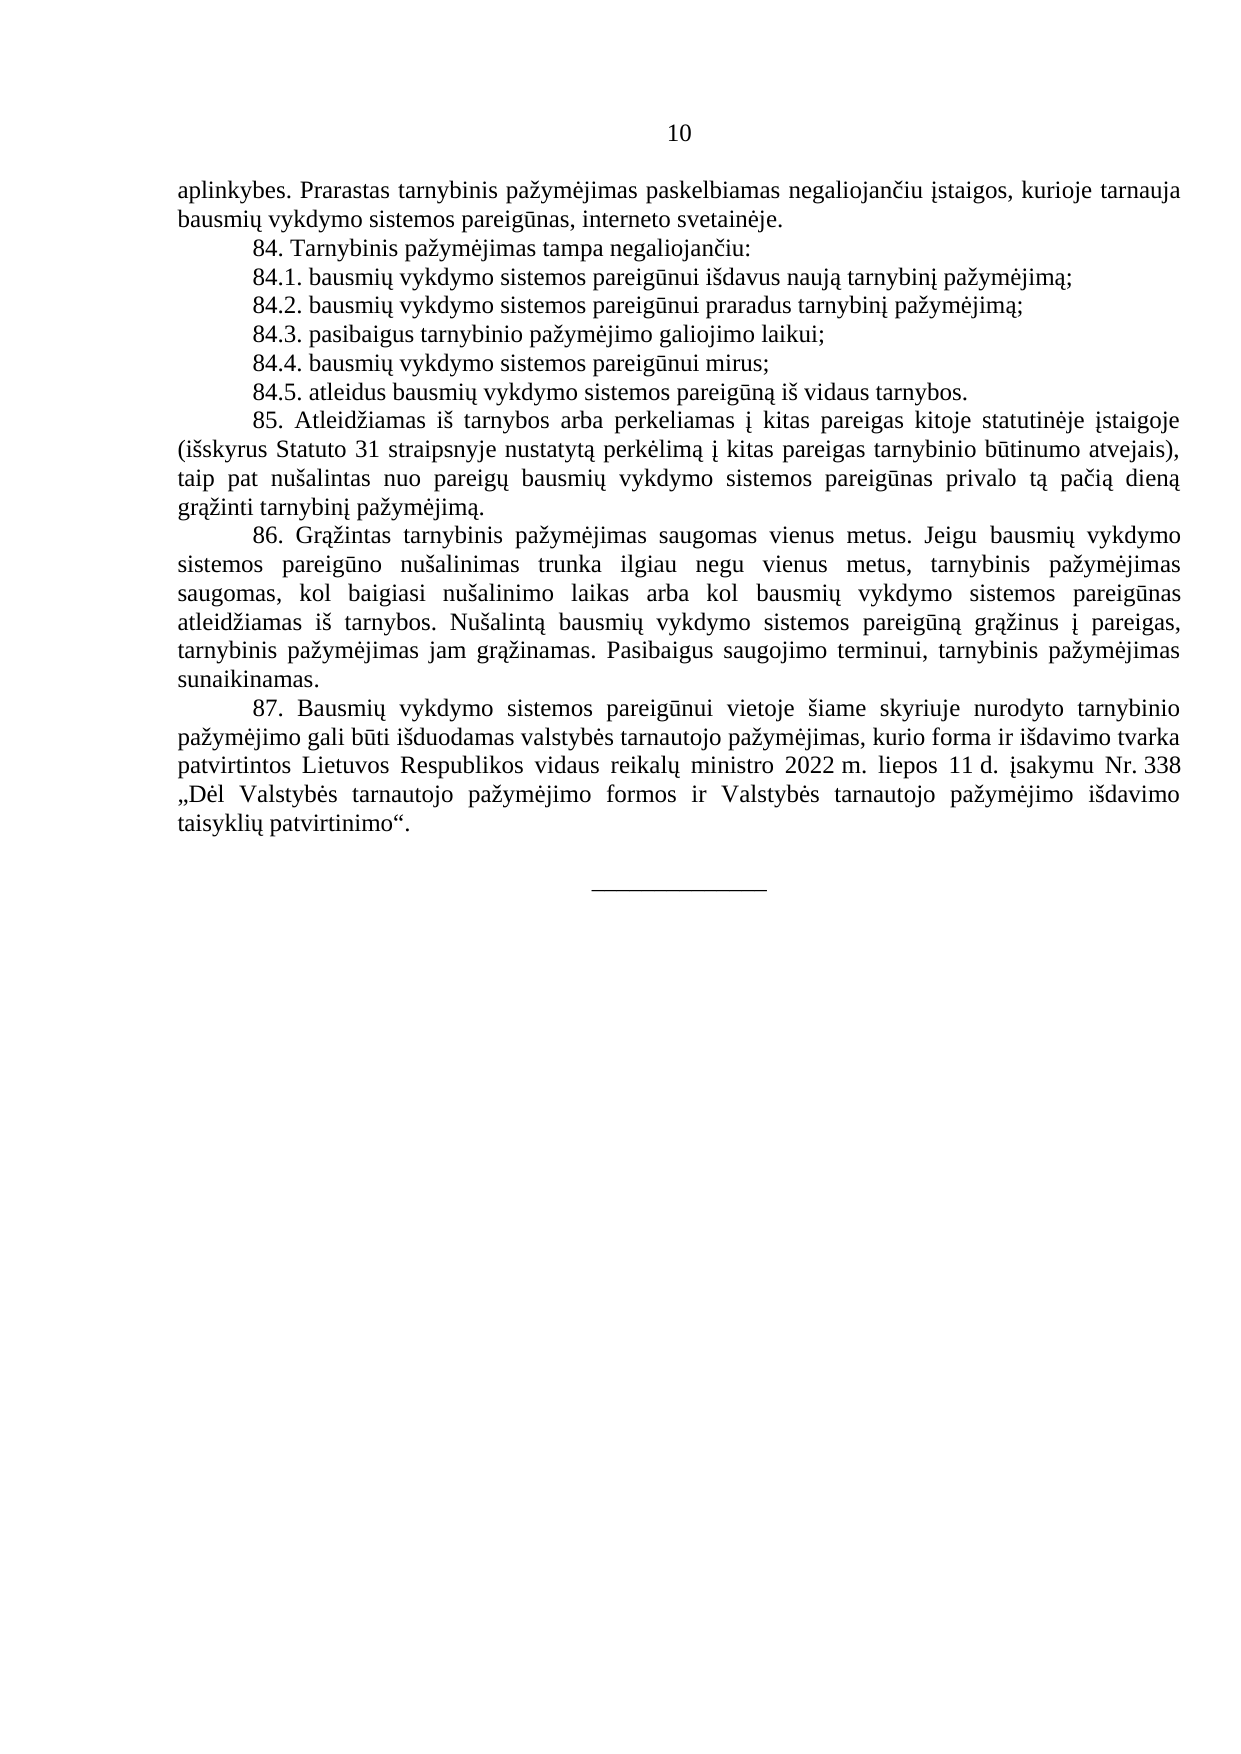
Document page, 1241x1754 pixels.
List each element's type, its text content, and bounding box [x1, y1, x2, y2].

text aplinkybes. Prarastas tarnybinis pažymėjimas paskelbiamas negaliojančiu įstaigos, kurioje tarnauja bausmių vykdymo sistemos pareigūnas, interneto svetainėje. [177, 176, 1181, 233]
text 84.2. bausmių vykdymo sistemos pareigūnui praradus tarnybinį pažymėjimą; [177, 291, 1181, 319]
text 84. Tarnybinis pažymėjimas tampa negaliojančiu: [177, 233, 1181, 262]
text 87. Bausmių vykdymo sistemos pareigūnui vietoje šiame skyriuje nurodyto tarnybinio pažymėjimo gali būti išduodamas valstybės tarnautojo pažymėjimas, kurio forma ir išdavimo tvarka patvirtintos Lietuvos Respublikos vidaus reikalų ministro 2022 m. liepos 11 d. įsakymu Nr. 338 „Dėl Valstybės tarnautojo pažymėjimo formos ir Valstybės tarnautojo pažymėjimo išdavimo taisyklių patvirtinimo“. [177, 693, 1181, 837]
text ______________ [177, 866, 1181, 894]
text 84.4. bausmių vykdymo sistemos pareigūnui mirus; [177, 348, 1181, 377]
text 84.1. bausmių vykdymo sistemos pareigūnui išdavus naują tarnybinį pažymėjimą; [177, 262, 1181, 291]
text 85. Atleidžiamas iš tarnybos arba perkeliamas į kitas pareigas kitoje statutinėje įstaigoje (išskyrus Statuto 31 straipsnyje nustatytą perkėlimą į kitas pareigas tarnybinio būtinumo atvejais), taip pat nušalintas nuo pareigų bausmių vykdymo sistemos pareigūnas privalo tą pačią dieną grąžinti tarnybinį pažymėjimą. [177, 406, 1181, 521]
text 84.5. atleidus bausmių vykdymo sistemos pareigūną iš vidaus tarnybos. [177, 377, 1181, 406]
text 86. Grąžintas tarnybinis pažymėjimas saugomas vienus metus. Jeigu bausmių vykdymo sistemos pareigūno nušalinimas trunka ilgiau negu vienus metus, tarnybinis pažymėjimas saugomas, kol baigiasi nušalinimo laikas arba kol bausmių vykdymo sistemos pareigūnas atleidžiamas iš tarnybos. Nušalintą bausmių vykdymo sistemos pareigūną grąžinus į pareigas, tarnybinis pažymėjimas jam grąžinamas. Pasibaigus saugojimo terminui, tarnybinis pažymėjimas sunaikinamas. [177, 521, 1181, 693]
text 84.3. pasibaigus tarnybinio pažymėjimo galiojimo laikui; [177, 319, 1181, 348]
